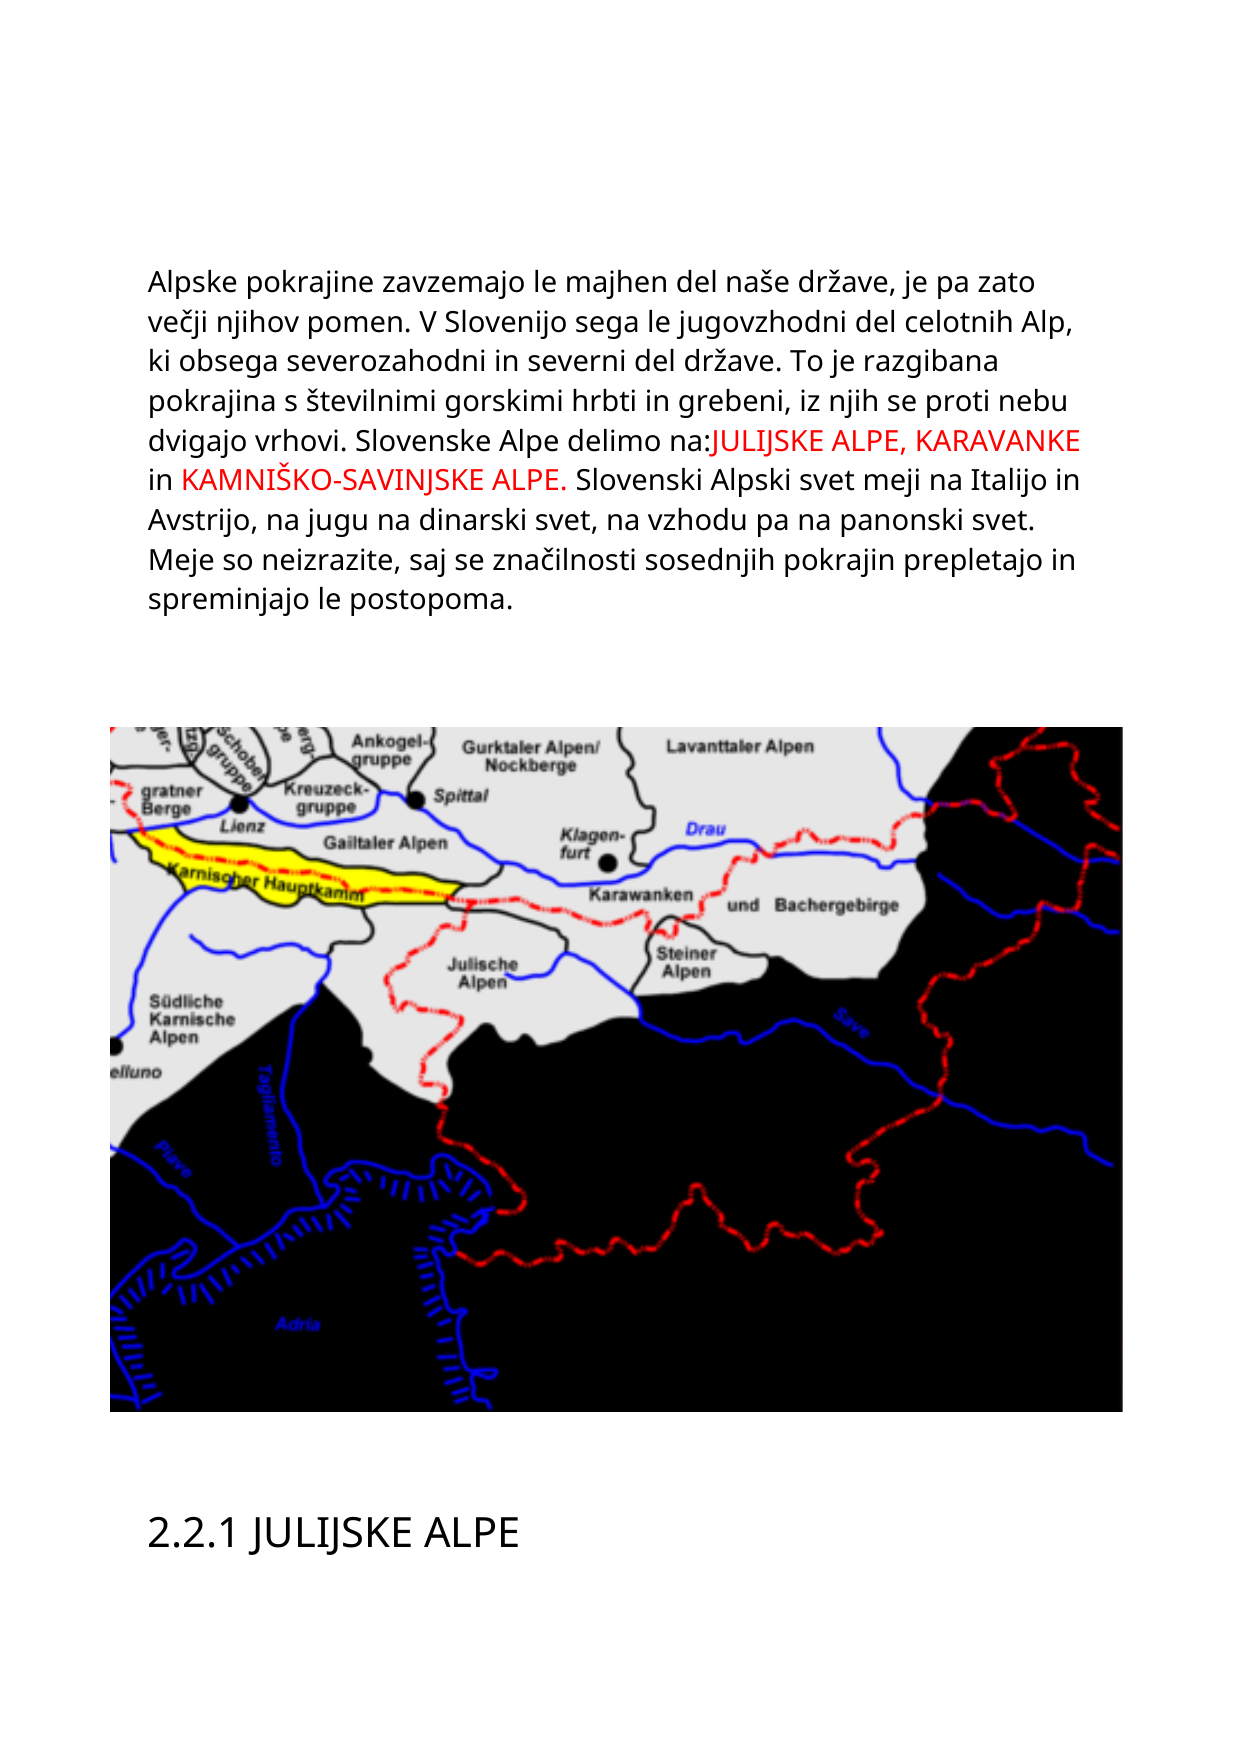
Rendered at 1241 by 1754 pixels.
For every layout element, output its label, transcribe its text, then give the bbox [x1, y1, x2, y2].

text 2.2.1 JULIJSKE ALPE [148, 1503, 1093, 1560]
picture [110, 727, 1123, 1412]
text Alpske pokrajine zavzemajo le majhen del naše države, je pa zato večji njihov pomen. V Slovenijo sega le jugovzhodni del celotnih Alp, ki obsega severozahodni in severni del države. To je razgibana pokrajina s številnimi gorskimi hrbti in grebeni, iz njih se proti nebu dvigajo vrhovi. Slovenske Alpe delimo na:JULIJSKE ALPE, KARAVANKE in KAMNIŠKO-SAVINJSKE ALPE. Slovenski Alpski svet meji na Italijo in Avstrijo, na jugu na dinarski svet, na vzhodu pa na panonski svet. Meje so neizrazite, saj se značilnosti sosednjih pokrajin prepletajo in spreminjajo le postopoma. [148, 261, 1093, 618]
text 2.2.1 [148, 1293, 1093, 1350]
